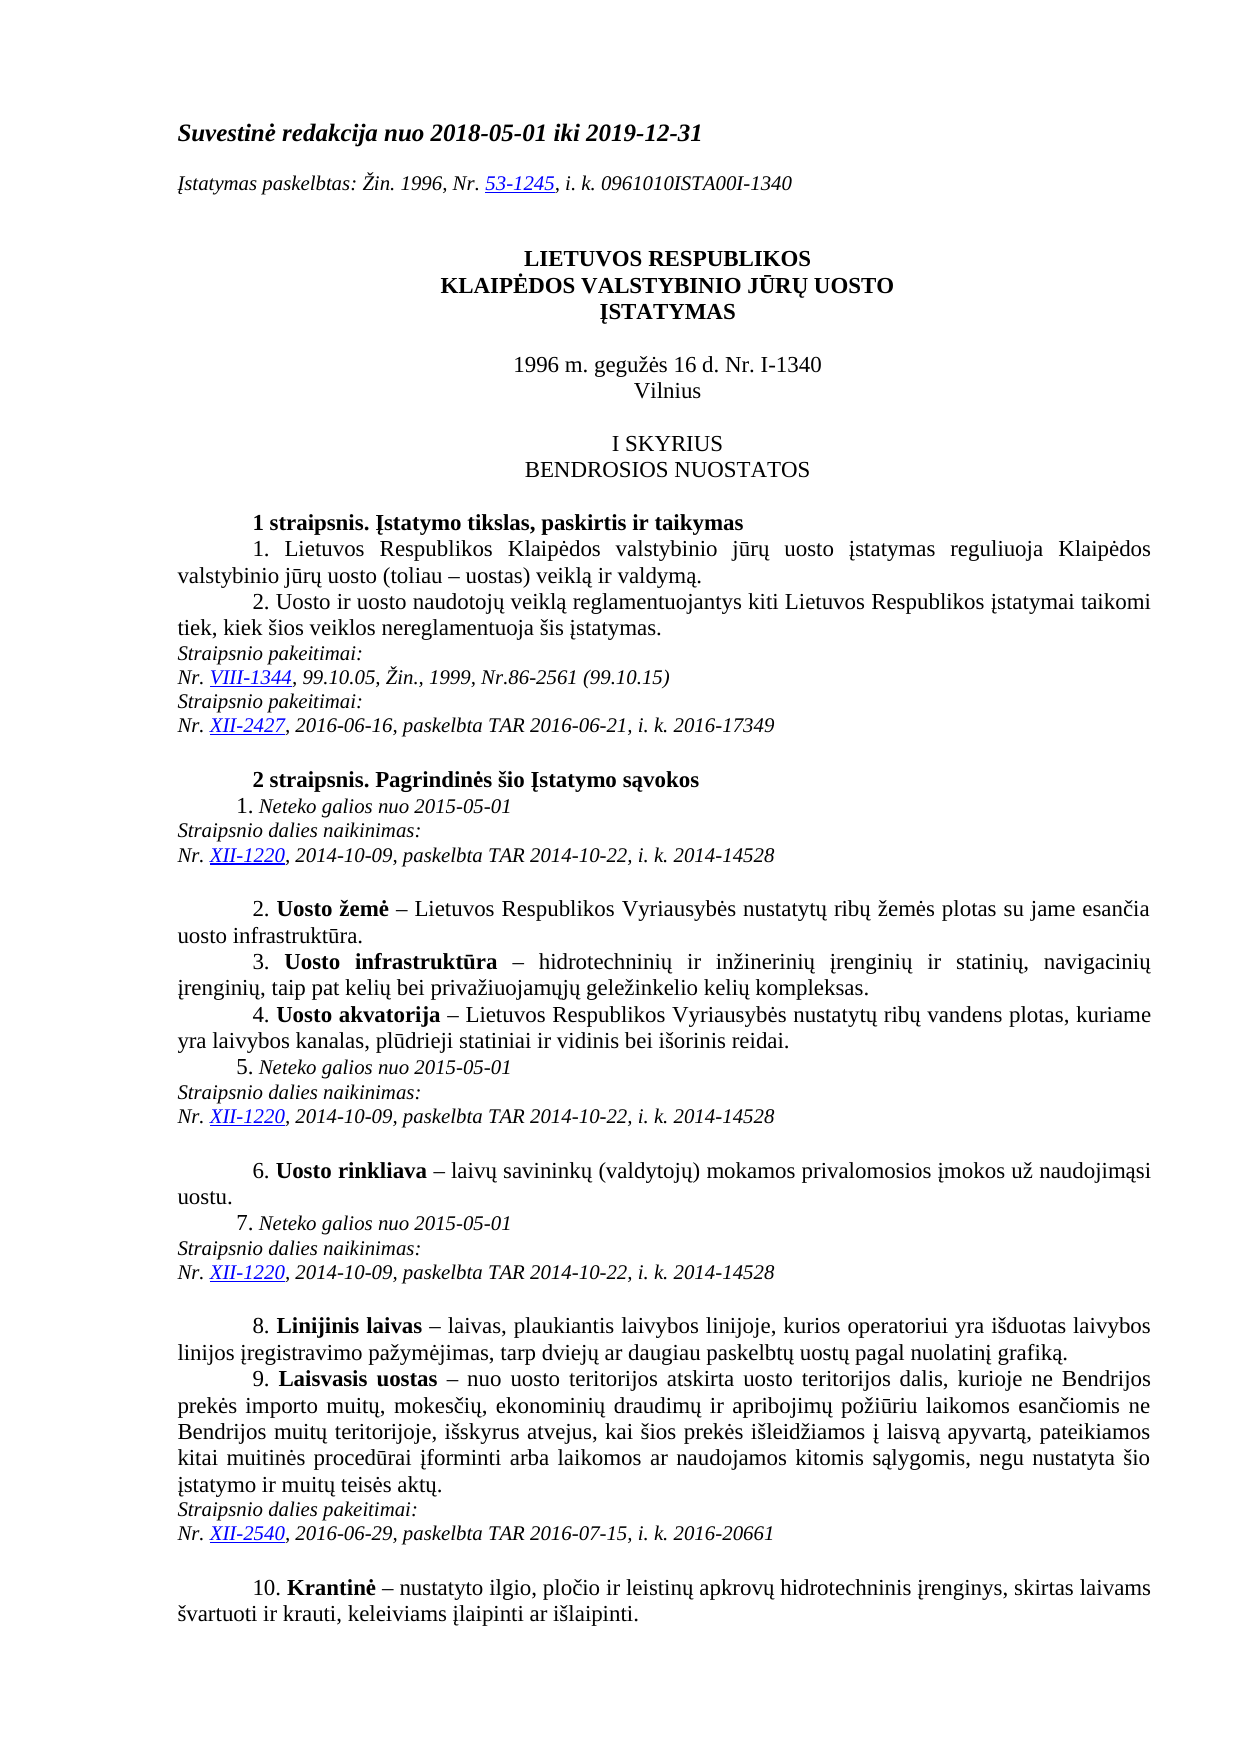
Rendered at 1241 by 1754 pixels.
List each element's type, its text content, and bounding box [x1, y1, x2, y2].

text Vilnius [177, 377, 1158, 403]
text Straipsnio pakeitimai: [177, 689, 1152, 713]
text 3. Uosto infrastruktūra – hidrotechninių ir inžinerinių įrenginių ir statinių, navigacinių įrenginių, taip pat kelių bei privažiuojamųjų geležinkelio kelių kompleksas. [177, 948, 1152, 1001]
text 4. Uosto akvatorija – Lietuvos Respublikos Vyriausybės nustatytų ribų vandens plotas, kuriame yra laivybos kanalas, plūdrieji statiniai ir vidinis bei išorinis reidai. [177, 1001, 1152, 1053]
text Straipsnio pakeitimai: [177, 641, 1152, 665]
text Įstatymas paskelbtas: Žin. 1996, Nr. 53-1245, i. k. 0961010ISTA00I-1340 [177, 171, 1152, 195]
text 2 straipsnis. Pagrindinės šio Įstatymo sąvokos [177, 766, 1152, 792]
text 2. Uosto ir uosto naudotojų veiklą reglamentuojantys kiti Lietuvos Respublikos įstatymai taikomi tiek, kiek šios veiklos nereglamentuoja šis įstatymas. [177, 588, 1152, 641]
text 10. Krantinė – nustatyto ilgio, pločio ir leistinų apkrovų hidrotechninis įrenginys, skirtas laivams švartuoti ir krauti, keleiviams įlaipinti ar išlaipinti. [177, 1574, 1152, 1627]
text 1 straipsnis. Įstatymo tikslas, paskirtis ir taikymas [177, 509, 1152, 535]
text 1. Neteko galios nuo 2015-05-01 [177, 792, 1152, 818]
text 2. Uosto žemė – Lietuvos Respublikos Vyriausybės nustatytų ribų žemės plotas su jame esančia uosto infrastruktūra. [177, 895, 1152, 948]
text 7. Neteko galios nuo 2015-05-01 [177, 1209, 1152, 1236]
text Suvestinė redakcija nuo 2018-05-01 iki 2019-12-31 [177, 118, 1152, 147]
text Straipsnio dalies naikinimas: [177, 818, 1152, 842]
text 8. Linijinis laivas – laivas, plaukiantis laivybos linijoje, kurios operatoriui yra išduotas laivybos linijos įregistravimo pažymėjimas, tarp dviejų ar daugiau paskelbtų uostų pagal nuolatinį grafiką. [177, 1313, 1152, 1365]
text Nr. XII-2540, 2016-06-29, paskelbta TAR 2016-07-15, i. k. 2016-20661 [177, 1521, 1152, 1545]
text Nr. XII-1220, 2014-10-09, paskelbta TAR 2014-10-22, i. k. 2014-14528 [177, 842, 1152, 867]
text 6. Uosto rinkliava – laivų savininkų (valdytojų) mokamos privalomosios įmokos už naudojimąsi uostu. [177, 1157, 1152, 1209]
text Nr. XII-1220, 2014-10-09, paskelbta TAR 2014-10-22, i. k. 2014-14528 [177, 1260, 1152, 1284]
text Straipsnio dalies naikinimas: [177, 1236, 1152, 1260]
text KLAIPĖDOS VALSTYBINIO JŪRŲ UOSTO [177, 272, 1158, 298]
text I SKYRIUS [177, 430, 1158, 456]
text 1. Lietuvos Respublikos Klaipėdos valstybinio jūrų uosto įstatymas reguliuoja Klaipėdos valstybinio jūrų uosto (toliau – uostas) veiklą ir valdymą. [177, 535, 1152, 588]
text BENDROSIOS NUOSTATOS [177, 456, 1158, 483]
text LIETUVOS RESPUBLIKOS [177, 245, 1158, 272]
text Nr. VIII-1344, 99.10.05, Žin., 1999, Nr.86-2561 (99.10.15) [177, 665, 1152, 689]
text Straipsnio dalies pakeitimai: [177, 1497, 1152, 1521]
text Straipsnio dalies naikinimas: [177, 1080, 1152, 1104]
text Nr. XII-1220, 2014-10-09, paskelbta TAR 2014-10-22, i. k. 2014-14528 [177, 1104, 1152, 1128]
text 9. Laisvasis uostas – nuo uosto teritorijos atskirta uosto teritorijos dalis, kurioje ne Bendrijos prekės importo muitų, mokesčių, ekonominių draudimų ir apribojimų požiūriu laikomos esančiomis ne Bendrijos muitų teritorijoje, išskyrus atvejus, kai šios prekės išleidžiamos į laisvą apyvartą, pateikiamos kitai muitinės procedūrai įforminti arba laikomos ar naudojamos kitomis sąlygomis, negu nustatyta šio įstatymo ir muitų teisės aktų. [177, 1365, 1152, 1497]
text 1996 m. gegužės 16 d. Nr. I-1340 [177, 351, 1158, 377]
text ĮSTATYMAS [177, 298, 1158, 324]
text 5. Neteko galios nuo 2015-05-01 [177, 1053, 1152, 1080]
text Nr. XII-2427, 2016-06-16, paskelbta TAR 2016-06-21, i. k. 2016-17349 [177, 713, 1152, 737]
